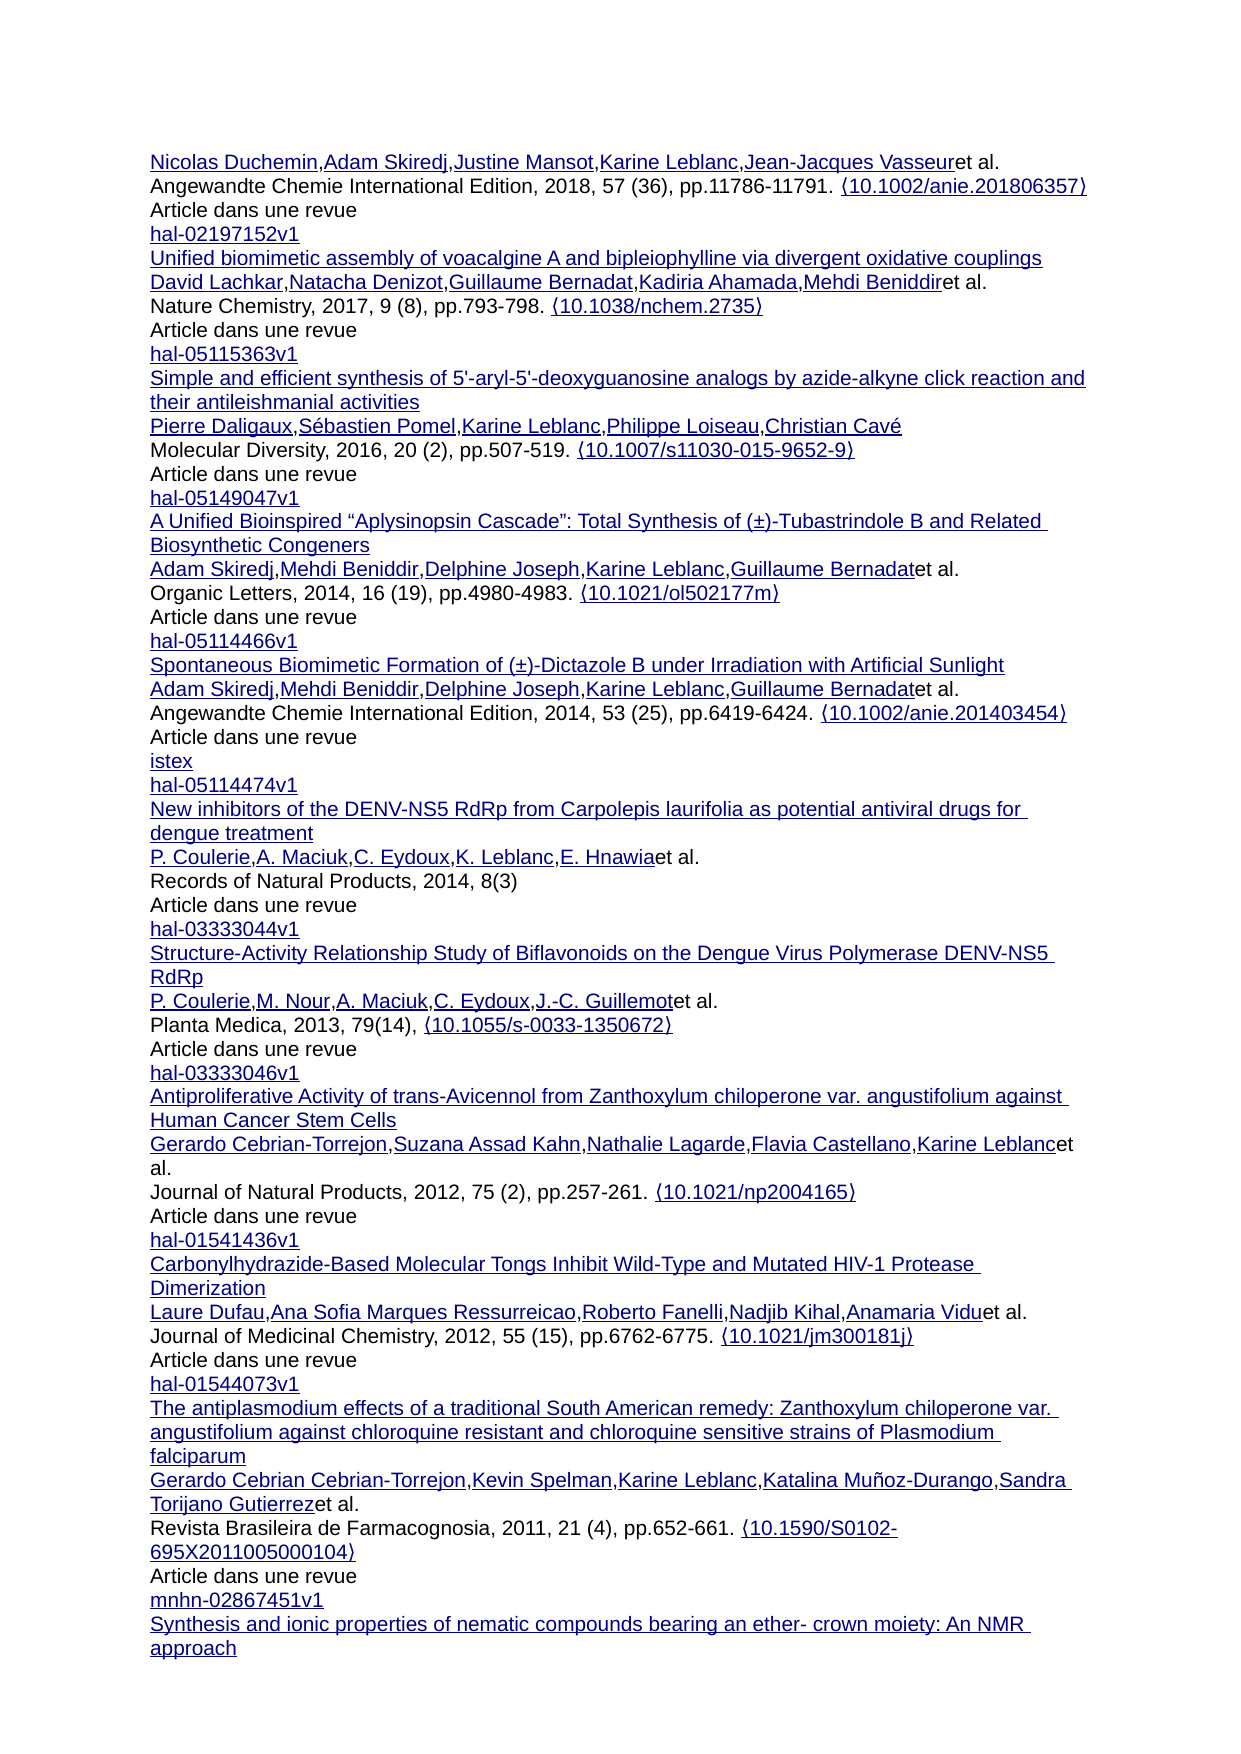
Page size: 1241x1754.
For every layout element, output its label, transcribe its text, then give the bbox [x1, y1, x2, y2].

table_cell Synthesis and ionic properties of nematic compounds bearing an ether- crown moiety: An NMR approach [150, 1611, 1090, 1659]
table_cell Nicolas Duchemin,Adam Skiredj,Justine Mansot,Karine Leblanc,Jean-Jacques Vasseuret al. Angewandte Chemie International Edition, 2018, 57 (36), pp.11786-11791. ⟨10.1002/anie.201806357⟩ Article dans une revue hal-02197152v1 [150, 150, 1090, 246]
table_cell New inhibitors of the DENV-NS5 RdRp from Carpolepis laurifolia as potential antiviral drugs for dengue treatment P. Coulerie,A. Maciuk,C. Eydoux,K. Leblanc,E. Hnawiaet al. Records of Natural Products, 2014, 8(3) Article dans une revue hal-03333044v1 [150, 797, 1090, 941]
table_cell Unified biomimetic assembly of voacalgine A and bipleiophylline via divergent oxidative couplings David Lachkar,Natacha Denizot,Guillaume Bernadat,Kadiria Ahamada,Mehdi Beniddiret al. Nature Chemistry, 2017, 9 (8), pp.793-798. ⟨10.1038/nchem.2735⟩ Article dans une revue hal-05115363v1 [150, 246, 1090, 366]
table_cell Structure-Activity Relationship Study of Biflavonoids on the Dengue Virus Polymerase DENV-NS5 RdRp P. Coulerie,M. Nour,A. Maciuk,C. Eydoux,J.-C. Guillemotet al. Planta Medica, 2013, 79(14), ⟨10.1055/s-0033-1350672⟩ Article dans une revue hal-03333046v1 [150, 941, 1090, 1084]
table_cell Antiproliferative Activity of trans-Avicennol from Zanthoxylum chiloperone var. angustifolium against Human Cancer Stem Cells Gerardo Cebrian-Torrejon,Suzana Assad Kahn,Nathalie Lagarde,Flavia Castellano,Karine Leblancet al. Journal of Natural Products, 2012, 75 (2), pp.257-261. ⟨10.1021/np2004165⟩ Article dans une revue hal-01541436v1 [150, 1084, 1090, 1252]
table_cell Simple and efficient synthesis of 5'-aryl-5'-deoxyguanosine analogs by azide-alkyne click reaction and their antileishmanial activities Pierre Daligaux,Sébastien Pomel,Karine Leblanc,Philippe Loiseau,Christian Cavé Molecular Diversity, 2016, 20 (2), pp.507-519. ⟨10.1007/s11030-015-9652-9⟩ Article dans une revue hal-05149047v1 [150, 366, 1090, 509]
table_cell The antiplasmodium effects of a traditional South American remedy: Zanthoxylum chiloperone var. angustifolium against chloroquine resistant and chloroquine sensitive strains of Plasmodium falciparum Gerardo Cebrian Cebrian-Torrejon,Kevin Spelman,Karine Leblanc,Katalina Muñoz-Durango,Sandra Torijano Gutierrezet al. Revista Brasileira de Farmacognosia, 2011, 21 (4), pp.652-661. ⟨10.1590/S0102-695X2011005000104⟩ Article dans une revue mnhn-02867451v1 [150, 1396, 1090, 1611]
table_cell Spontaneous Biomimetic Formation of (±)‐Dictazole B under Irradiation with Artificial Sunlight Adam Skiredj,Mehdi Beniddir,Delphine Joseph,Karine Leblanc,Guillaume Bernadatet al. Angewandte Chemie International Edition, 2014, 53 (25), pp.6419-6424. ⟨10.1002/anie.201403454⟩ Article dans une revue istex hal-05114474v1 [150, 653, 1090, 797]
table_cell A Unified Bioinspired “Aplysinopsin Cascade”: Total Synthesis of (±)-Tubastrindole B and Related Biosynthetic Congeners Adam Skiredj,Mehdi Beniddir,Delphine Joseph,Karine Leblanc,Guillaume Bernadatet al. Organic Letters, 2014, 16 (19), pp.4980-4983. ⟨10.1021/ol502177m⟩ Article dans une revue hal-05114466v1 [150, 509, 1090, 653]
table_cell Carbonylhydrazide-Based Molecular Tongs Inhibit Wild-Type and Mutated HIV-1 Protease Dimerization Laure Dufau,Ana Sofia Marques Ressurreicao,Roberto Fanelli,Nadjib Kihal,Anamaria Viduet al. Journal of Medicinal Chemistry, 2012, 55 (15), pp.6762-6775. ⟨10.1021/jm300181j⟩ Article dans une revue hal-01544073v1 [150, 1252, 1090, 1396]
